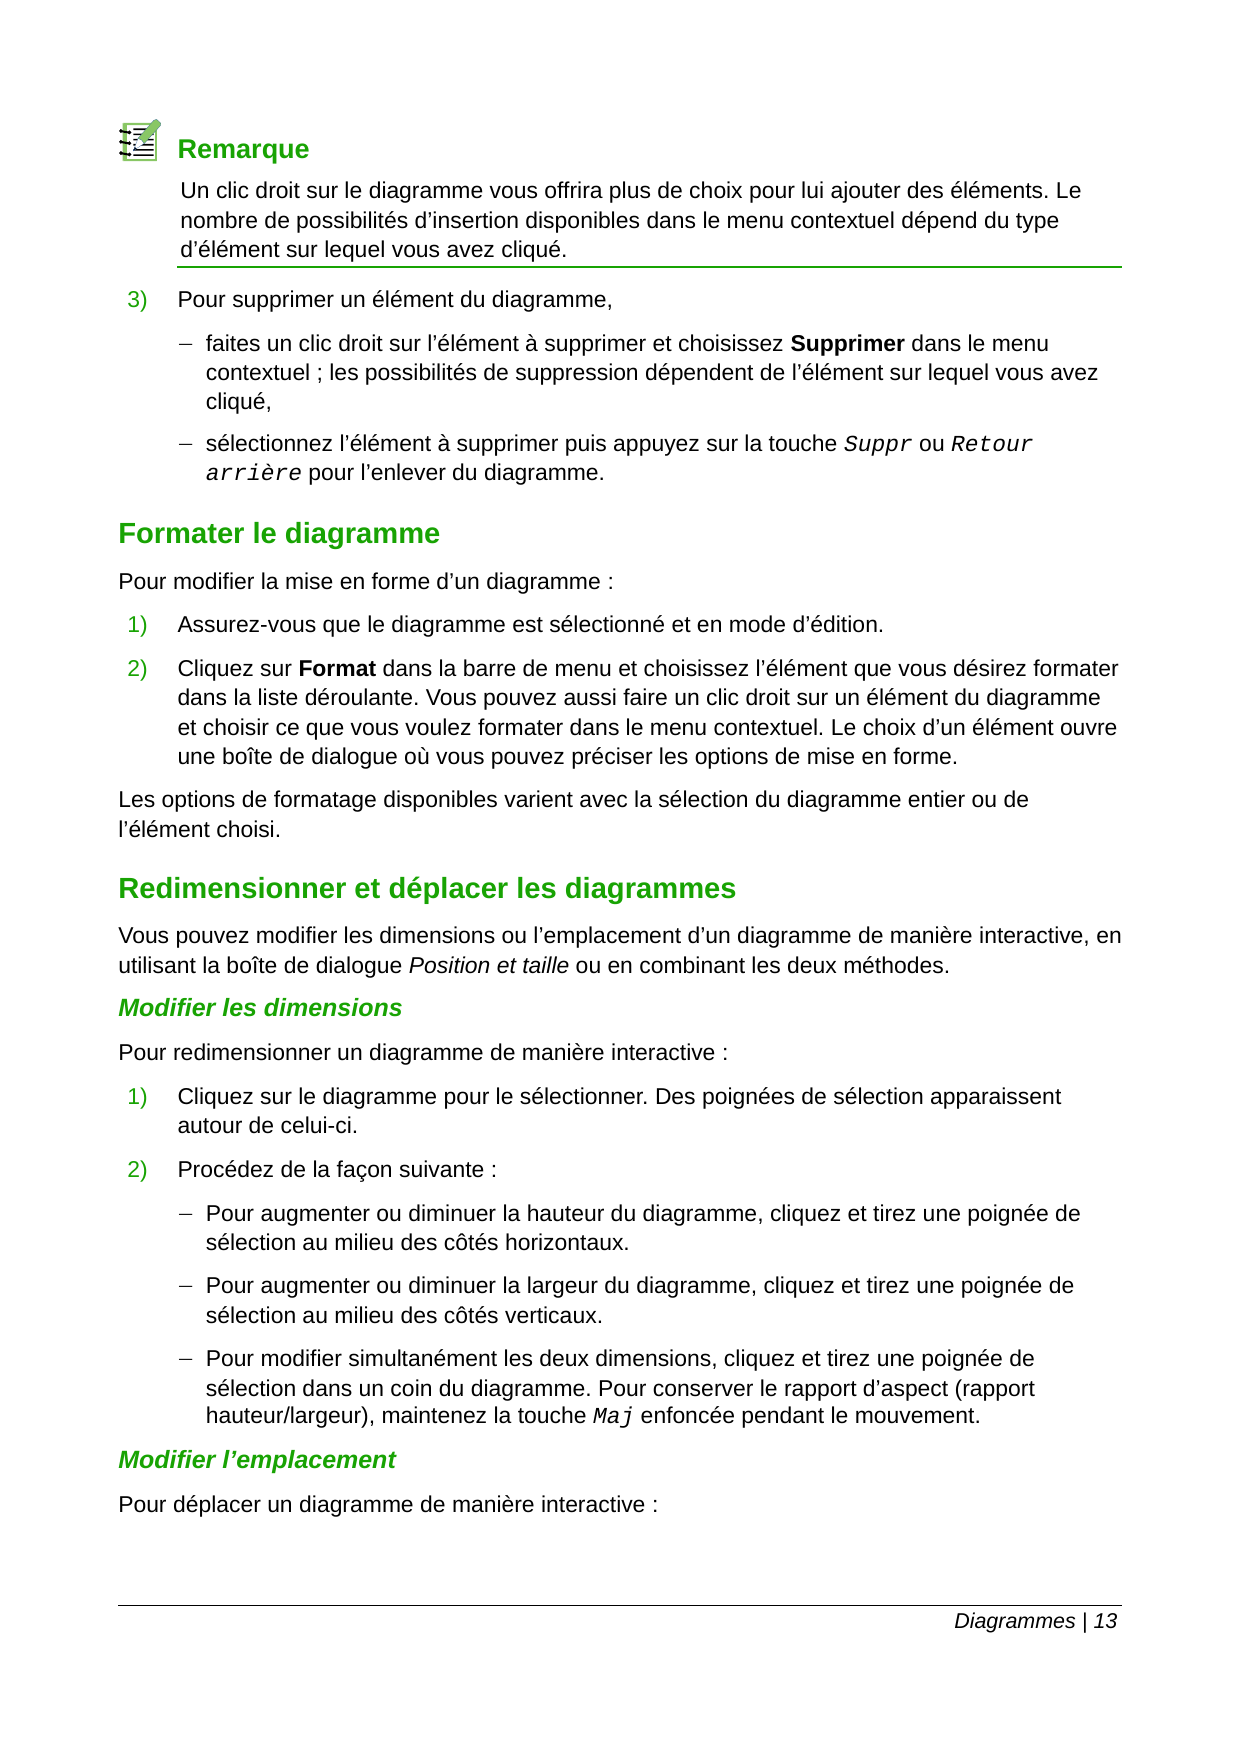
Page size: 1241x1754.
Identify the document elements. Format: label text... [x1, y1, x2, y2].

list Pour augmenter ou diminuer la hauteur du diagramme, cliquez et tirez une poignée de sélection au milieu des côtés horizontaux. [176, 1197, 1122, 1255]
list Pour supprimer un élément du diagramme, [148, 283, 1122, 312]
subtitle Formater le diagramme [118, 517, 1122, 550]
list Cliquez sur le diagramme pour le sélectionner. Des poignées de sélection apparaissent autour de celui-ci. [148, 1080, 1122, 1138]
text Pour modifier la mise en forme d’un diagramme : [118, 565, 1122, 594]
text Vous pouvez modifier les dimensions ou l’emplacement d’un diagramme de manière interactive, en utilisant la boîte de dialogue Position et taille ou en combinant les deux méthodes. [118, 920, 1122, 978]
list Procédez de la façon suivante : [148, 1153, 1122, 1182]
text Un clic droit sur le diagramme vous offrira plus de choix pour lui ajouter des éléments. Le nombre de possibilités d’insertion disponibles dans le menu contextuel dépend du type d’élément sur lequel vous avez cliqué. [177, 172, 1122, 266]
subtitle Redimensionner et déplacer les diagrammes [118, 871, 1122, 905]
list Assurez-vous que le diagramme est sélectionné et en mode d’édition. [148, 609, 1122, 638]
list sélectionnez l’élément à supprimer puis appuyez sur la touche Suppr ou Retour arrière pour l’enlever du diagramme. [176, 429, 1122, 487]
subtitle Modifier l’emplacement [118, 1445, 1122, 1474]
text Pour redimensionner un diagramme de manière interactive : [118, 1036, 1122, 1066]
list faites un clic droit sur l’élément à supprimer et choisissez Supprimer dans le menu contextuel ; les possibilités de suppression dépendent de l’élément sur lequel vous avez cliqué, [176, 327, 1122, 414]
subtitle Modifier les dimensions [118, 993, 1122, 1022]
list Pour modifier simultanément les deux dimensions, cliquez et tirez une poignée de sélection dans un coin du diagramme. Pour conserver le rapport d’aspect (rapport hauteur/largeur), maintenez la touche Maj enfoncée pendant le mouvement. [176, 1343, 1122, 1430]
subtitle Remarque [118, 118, 1122, 164]
list Cliquez sur Format dans la barre de menu et choisissez l’élément que vous désirez formater dans la liste déroulante. Vous pouvez aussi faire un clic droit sur un élément du diagramme et choisir ce que vous voulez formater dans le menu contextuel. Le choix d’un élément ouvre une boîte de dialogue où vous pouvez préciser les options de mise en forme. [148, 652, 1122, 769]
text Les options de formatage disponibles varient avec la sélection du diagramme entier ou de l’élément choisi. [118, 784, 1122, 842]
text Pour déplacer un diagramme de manière interactive : [118, 1488, 1122, 1518]
list Pour augmenter ou diminuer la largeur du diagramme, cliquez et tirez une poignée de sélection au milieu des côtés verticaux. [176, 1270, 1122, 1328]
